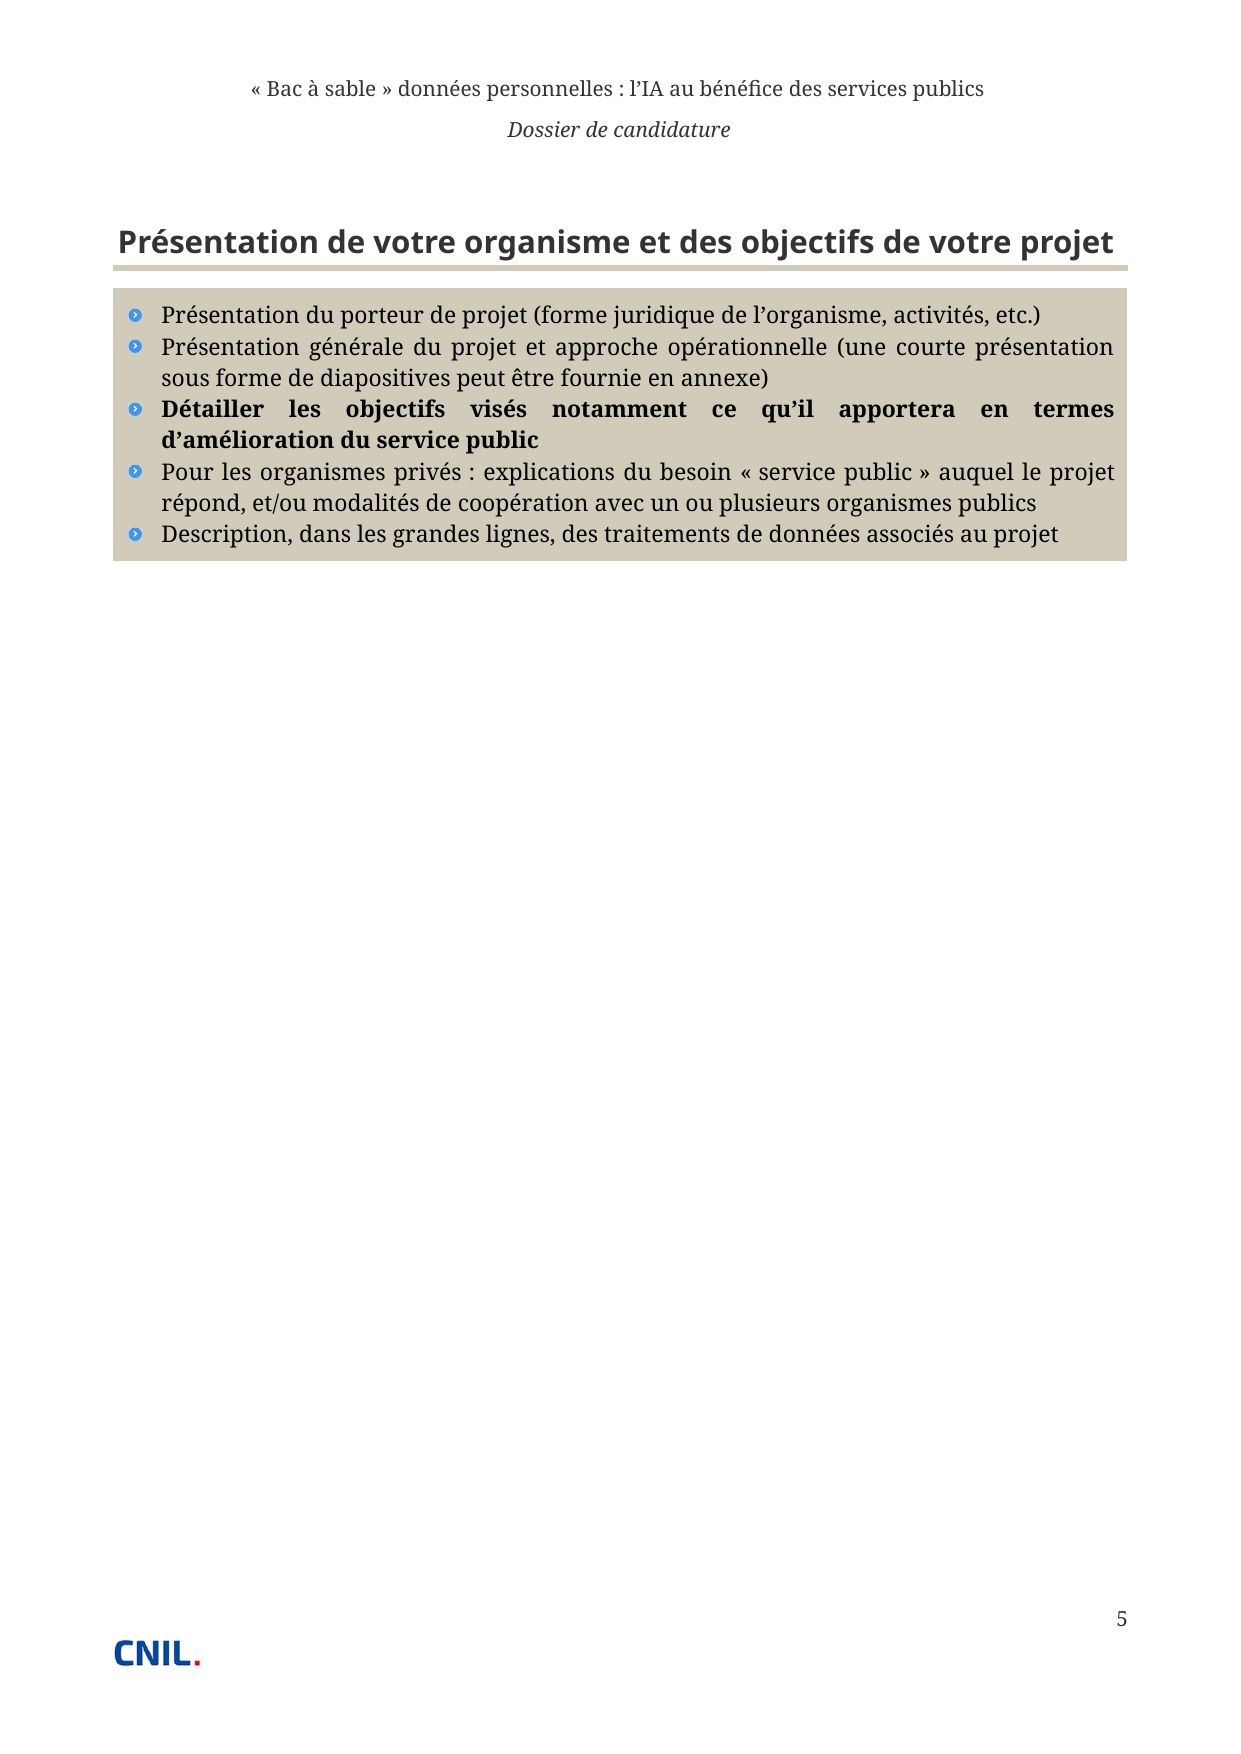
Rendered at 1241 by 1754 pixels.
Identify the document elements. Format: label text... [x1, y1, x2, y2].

subtitle Présentation de votre organisme et des objectifs de votre projet [112, 220, 1128, 271]
table_header Présentation du porteur de projet (forme juridique de l’organisme, activités, etc.) Présentation générale du projet et approche opérationnelle (une courte présentation sous forme de diapositives peut être fournie en annexe) Détailler les objectifs visés notamment ce qu’il apportera en termes d’amélioration du service public Pour les organismes privés : explications du besoin « service public » auquel le projet répond, et/ou modalités de coopération avec un ou plusieurs organismes publics Description, dans les grandes lignes, des traitements de données associés au projet [113, 288, 1127, 561]
